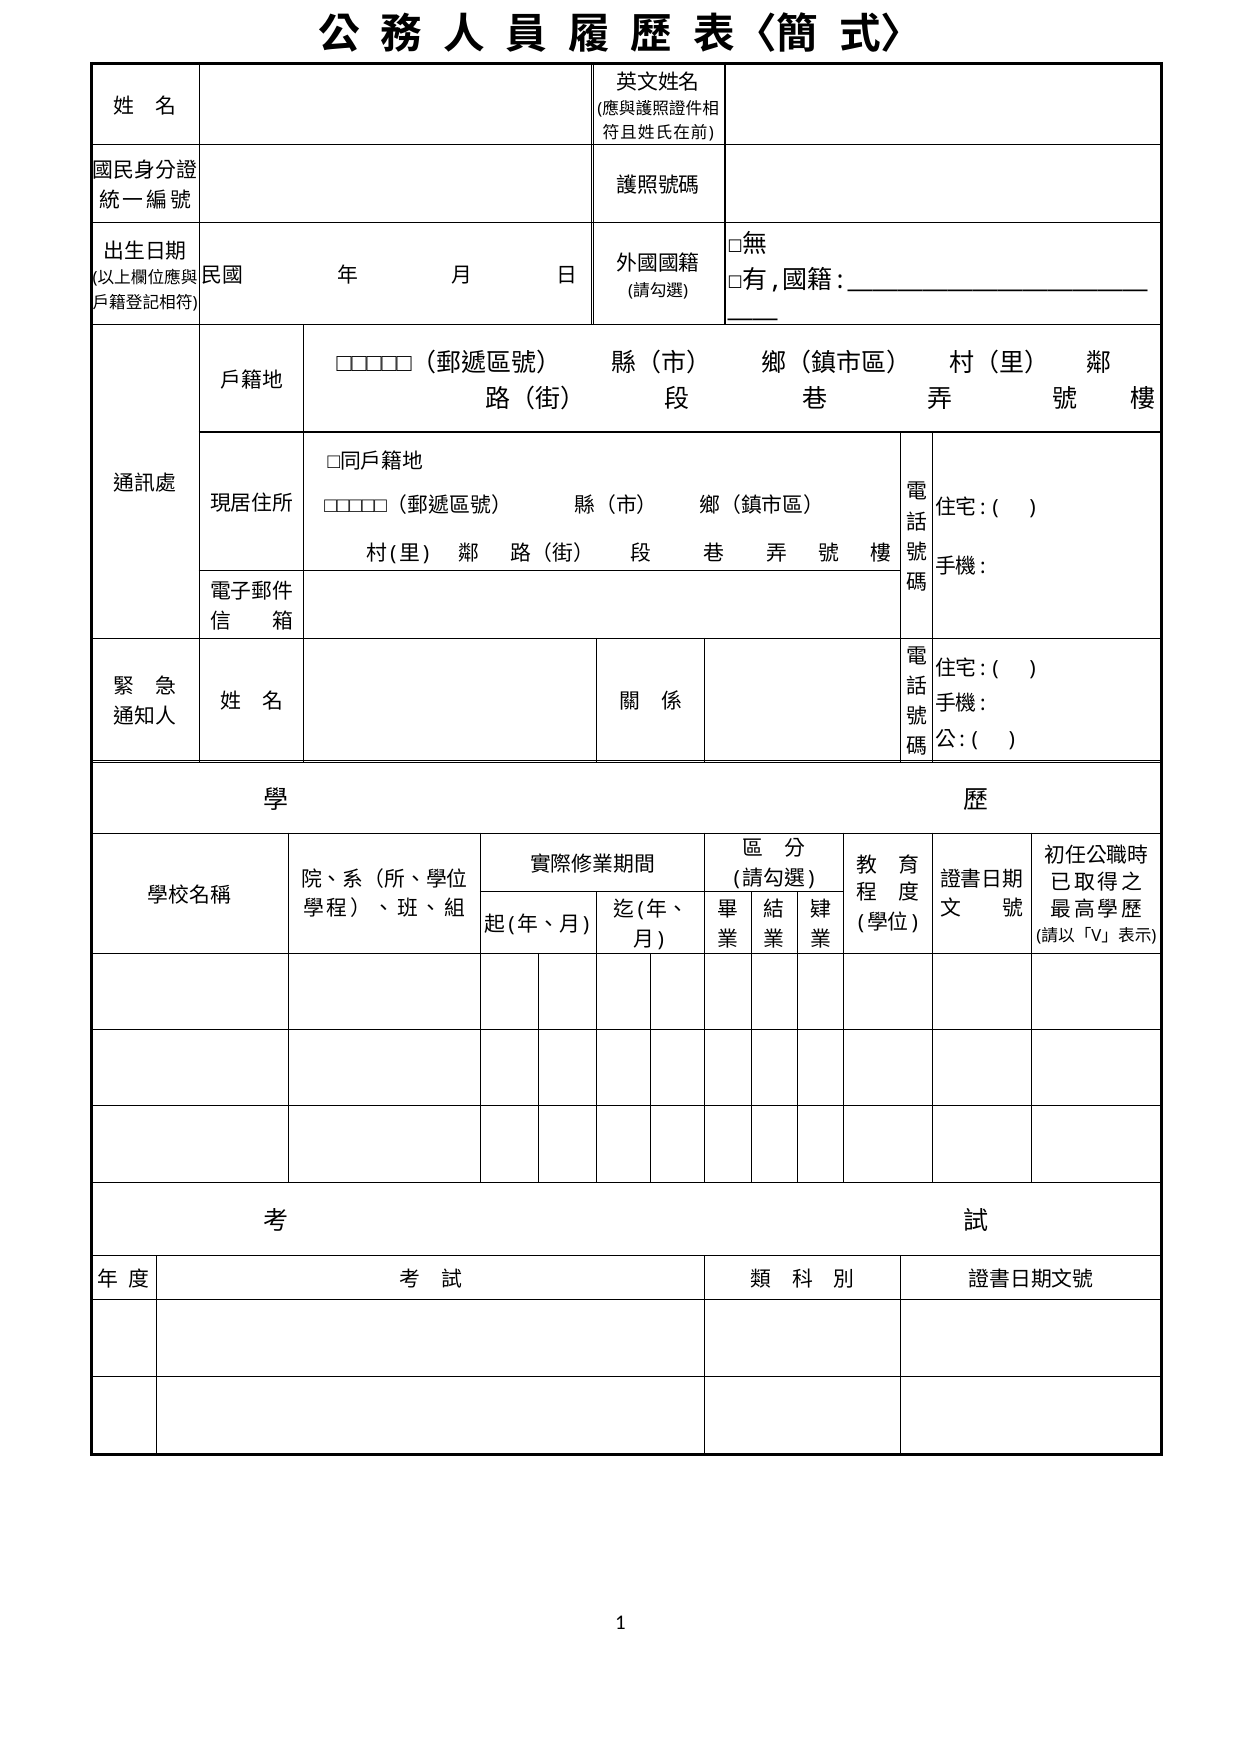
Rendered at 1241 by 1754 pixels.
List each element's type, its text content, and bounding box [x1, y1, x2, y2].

table_cell [539, 1030, 596, 1053]
table_header [200, 65, 591, 144]
table_cell [933, 1106, 1031, 1182]
table_cell [651, 1158, 704, 1182]
table_cell [705, 954, 751, 1029]
table_cell [304, 639, 596, 760]
table_cell [1032, 1106, 1160, 1182]
table_cell [481, 1030, 538, 1105]
table_cell 類 科 別 [705, 1256, 900, 1299]
table_cell [93, 1106, 288, 1182]
table_cell □□□□□（郵遞區號） 縣（市） 鄉（鎮市區） 村（里） 鄰 路（街） 段 巷 弄 號 樓 [304, 325, 1160, 431]
table_cell 教 育 程 度 (學位) [844, 834, 932, 953]
table_cell 住宅:( ) 手機: [933, 433, 1160, 638]
table_cell [705, 1030, 751, 1105]
table_cell [651, 1006, 704, 1029]
table_cell 現居住所 [200, 433, 303, 570]
table_cell [157, 1300, 704, 1376]
table_cell [798, 1106, 843, 1182]
table_cell 電話號碼 [901, 433, 932, 638]
table_cell [481, 954, 538, 1029]
table_cell [597, 1030, 650, 1105]
table_cell [798, 954, 843, 1029]
table_cell 證書日期文號 [901, 1256, 1160, 1299]
table_cell 考 試 [93, 1183, 1160, 1255]
table_cell [539, 1106, 596, 1130]
table_cell [844, 1106, 932, 1182]
table_cell □同戶籍地 □□□□□（郵遞區號） 縣（市） 鄉（鎮市區） 村(里) 鄰 路（街） 段 巷 弄 號 樓 [304, 433, 324, 570]
table_cell [93, 1030, 288, 1105]
table_cell [481, 1106, 538, 1182]
table_cell 考 試 [157, 1256, 704, 1299]
table_cell [933, 1030, 1031, 1105]
text 公 務 人 員 履 歷 表〈簡 式〉 [89, 0, 1152, 60]
table_cell 實際修業期間 [481, 834, 704, 891]
table_cell 住宅:( ) 手機: 公:( ) [933, 639, 1160, 760]
table_cell [289, 954, 480, 1029]
table_cell [752, 954, 797, 1029]
table_cell 學 歷 [93, 763, 1160, 833]
table_cell [1032, 954, 1160, 1029]
table_header 姓 名 [93, 65, 199, 144]
table_cell [539, 1082, 596, 1105]
table_cell [597, 954, 650, 1029]
table_cell [289, 1030, 480, 1105]
table_cell 院、系（所、學位 學程）、班、組 [289, 834, 480, 953]
table_cell [539, 1006, 596, 1029]
table_cell 通訊處 [93, 325, 199, 638]
table_cell [539, 1158, 596, 1182]
table_cell [289, 1106, 480, 1182]
table_cell [901, 1377, 1160, 1453]
table_cell [93, 1300, 156, 1376]
table_cell 電子郵件 信 箱 [200, 571, 303, 638]
table_cell [726, 145, 1160, 222]
table_cell [651, 1106, 704, 1130]
table_cell 出生日期 (以上欄位應與戶籍登記相符) [93, 223, 199, 324]
table_cell 起(年、月) [481, 892, 596, 953]
table_cell 關 係 [597, 639, 704, 760]
table_cell 學校名稱 [93, 834, 288, 953]
table_cell [933, 954, 1031, 1029]
table_cell [304, 571, 900, 638]
table_cell [200, 145, 591, 222]
table_cell 緊 急 通知人 [93, 639, 199, 760]
table_cell [597, 1106, 650, 1182]
table_cell 年 度 [93, 1256, 156, 1299]
table_cell 護照號碼 [594, 145, 724, 222]
table_cell [93, 954, 288, 1029]
table_cell [705, 639, 900, 760]
table_cell [157, 1377, 704, 1453]
table_cell 初任公職時 已取得之 最高學歷 (請以「V」表示) [1032, 834, 1160, 953]
table_cell [798, 1030, 843, 1105]
table_cell [752, 1106, 797, 1182]
table_cell [651, 1082, 704, 1105]
table_cell [752, 1030, 797, 1105]
table_cell [844, 954, 932, 1029]
table_cell [651, 1030, 704, 1053]
table_cell 姓 名 [200, 639, 303, 760]
table_cell 民國 年 月 日 [200, 223, 591, 324]
table_cell [705, 1106, 751, 1182]
table_cell 戶籍地 [200, 325, 303, 431]
table_cell 國民身分證 統一編號 [93, 145, 199, 222]
table_cell [844, 1030, 932, 1105]
table_cell [901, 1300, 1160, 1376]
table_cell 外國國籍 (請勾選) [594, 223, 724, 324]
table_cell [539, 954, 596, 977]
table_cell [1032, 1030, 1160, 1105]
table_header [726, 65, 1160, 144]
table_cell [705, 1300, 900, 1376]
table_cell [651, 954, 704, 977]
table_cell [93, 1377, 156, 1453]
table_cell 證書日期 文 號 [933, 834, 1031, 953]
table_cell [705, 1377, 900, 1453]
